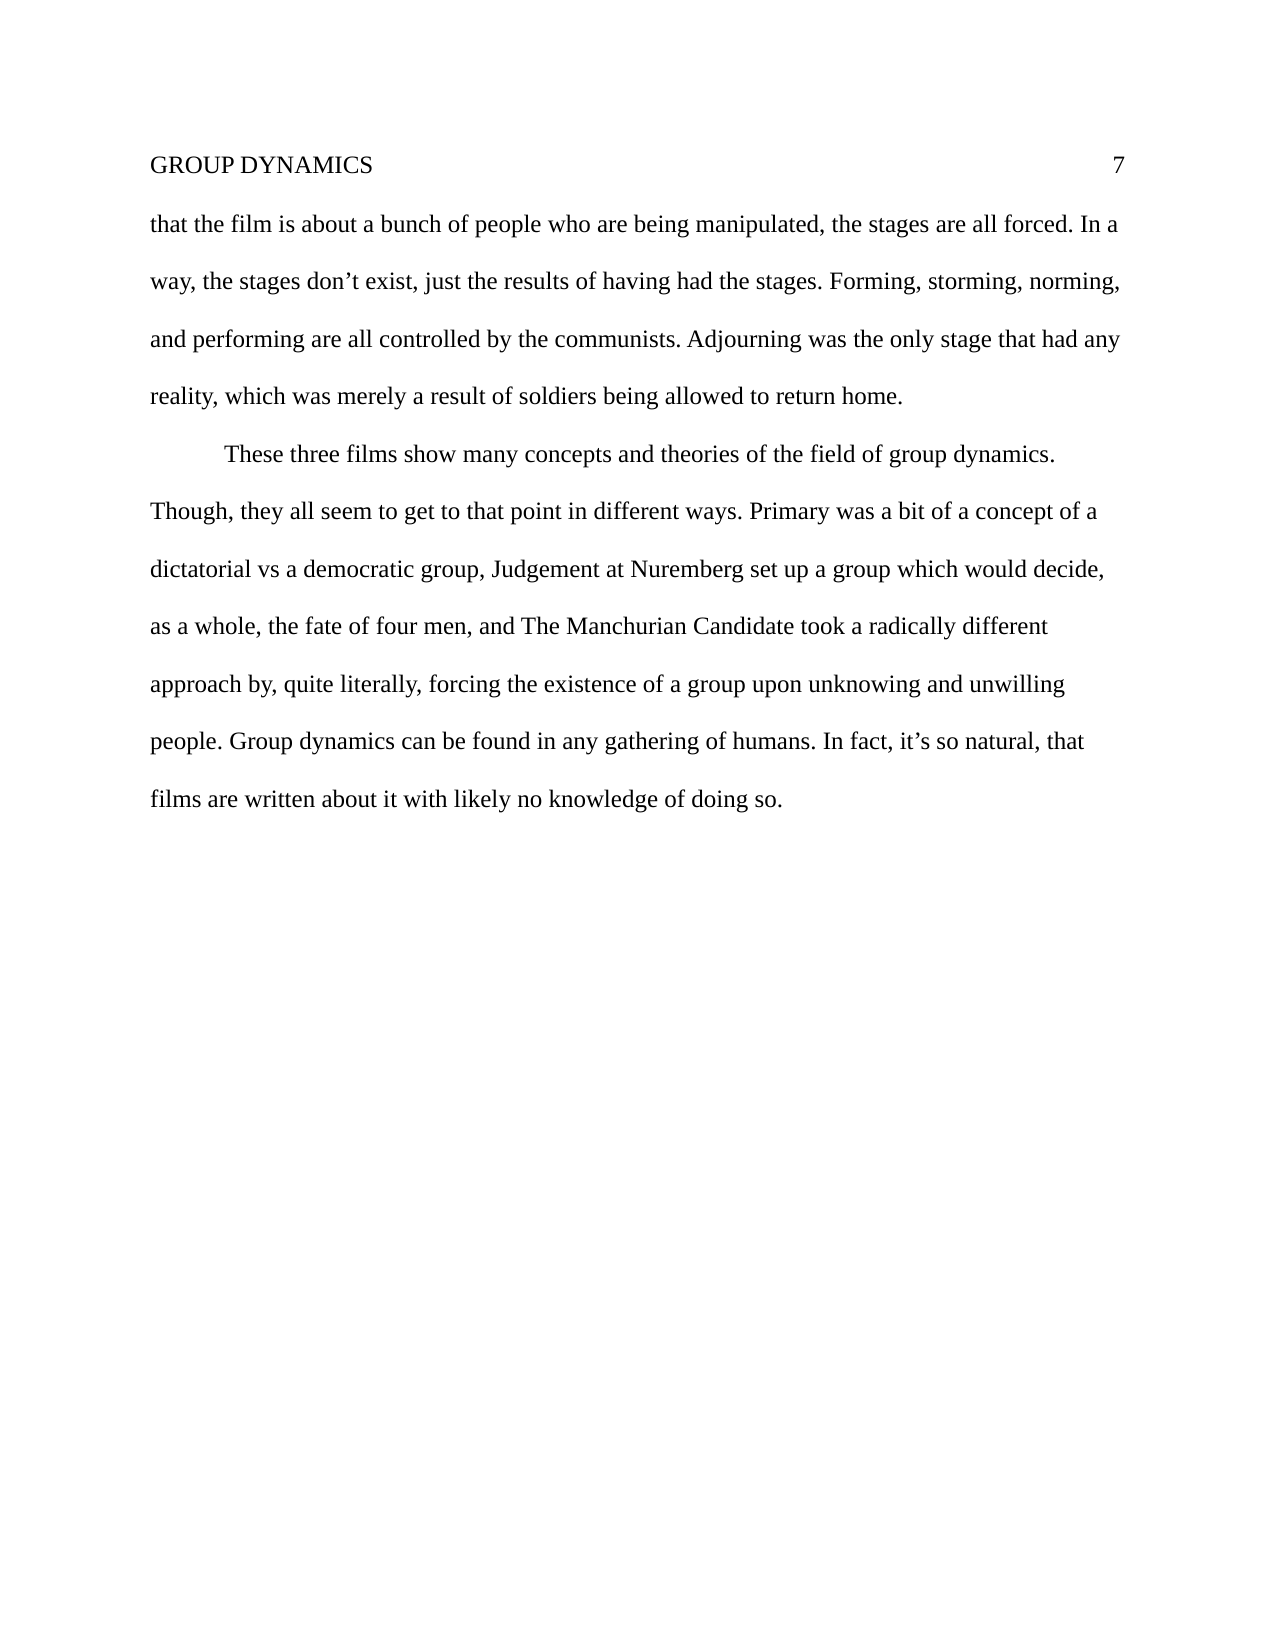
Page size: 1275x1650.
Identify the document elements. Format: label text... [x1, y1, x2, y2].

text These three films show many concepts and theories of the field of group dynamics. Though, they all seem to get to that point in different ways. Primary was a bit of a concept of a dictatorial vs a democratic group, Judgement at Nuremberg set up a group which would decide, as a whole, the fate of four men, and The Manchurian Candidate took a radically different approach by, quite literally, forcing the existence of a group upon unknowing and unwilling people. Group dynamics can be found in any gathering of humans. In fact, it’s so natural, that films are written about it with likely no knowledge of doing so. [150, 439, 1125, 812]
text that the film is about a bunch of people who are being manipulated, the stages are all forced. In a way, the stages don’t exist, just the results of having had the stages. Forming, storming, norming, and performing are all controlled by the communists. Adjourning was the only stage that had any reality, which was merely a result of soldiers being allowed to return home. [150, 209, 1125, 410]
